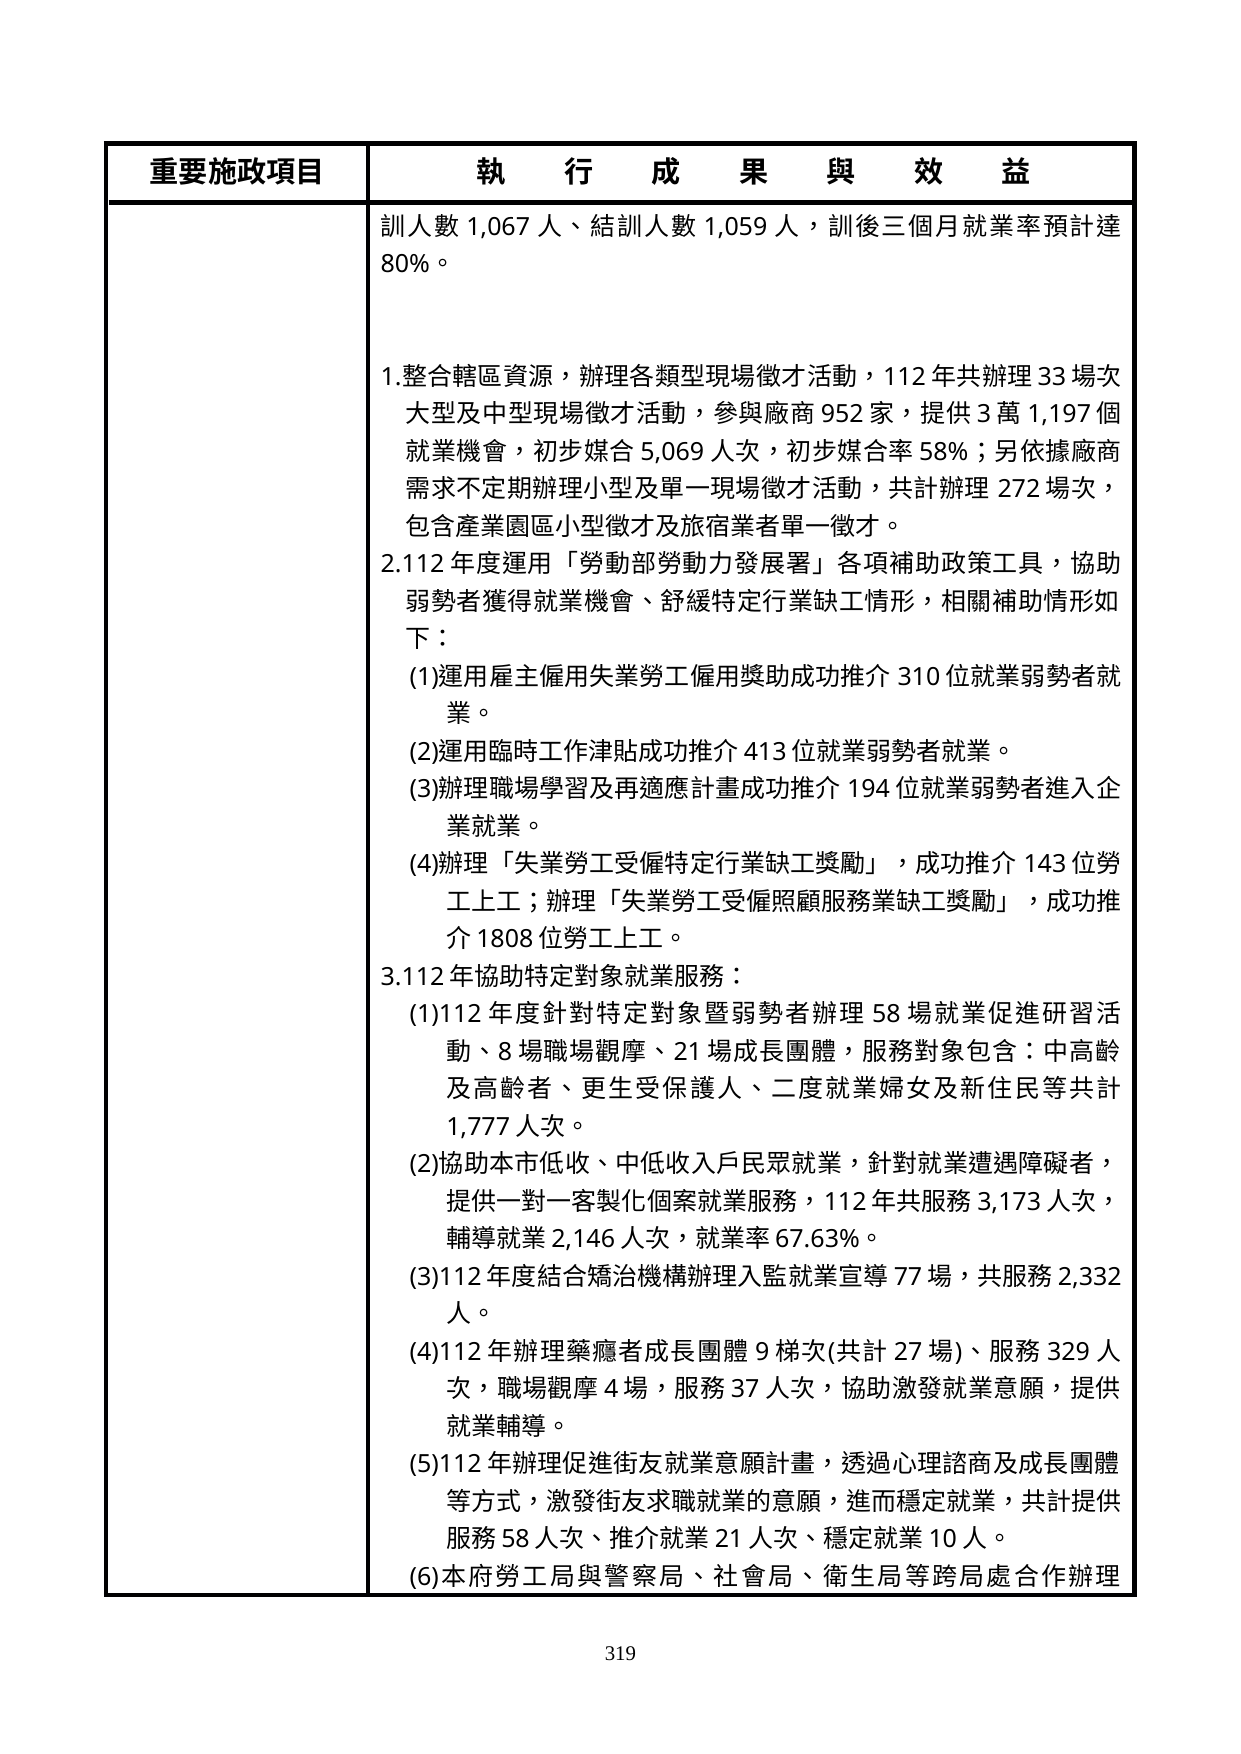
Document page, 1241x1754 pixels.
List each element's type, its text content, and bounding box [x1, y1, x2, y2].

table_cell [108, 201, 366, 1592]
table_header 重要施政項目 [108, 146, 366, 200]
table_header 執 行 成 果 與 效 益 [370, 146, 1132, 200]
table_cell 訓人數1,067人、結訓人數1,059人，訓後三個月就業率預計達80%。 1.整合轄區資源，辦理各類型現場徵才活動，112年共辦理33場次大型及中型現場徵才活動，參與廠商952家，提供3萬1,197個就業機會，初步媒合5,069人次，初步媒合率58%；另依據廠商需求不定期辦理小型及單一現場徵才活動，共計辦理272場次，包含產業園區小型徵才及旅宿業者單一徵才。 2.112年度運用「勞動部勞動力發展署」各項補助政策工具，協助弱勢者獲得就業機會、舒緩特定行業缺工情形，相關補助情形如下： (1)運用雇主僱用失業勞工僱用獎助成功推介310位就業弱勢者就業。 (2)運用臨時工作津貼成功推介413位就業弱勢者就業。 (3)辦理職場學習及再適應計畫成功推介194位就業弱勢者進入企業就業。 (4)辦理「失業勞工受僱特定行業缺工獎勵」，成功推介143位勞工上工；辦理「失業勞工受僱照顧服務業缺工獎勵」，成功推介1808位勞工上工。 3.112年協助特定對象就業服務： (1)112年度針對特定對象暨弱勢者辦理58場就業促進研習活動、8場職場觀摩、21場成長團體，服務對象包含：中高齡及高齡者、更生受保護人、二度就業婦女及新住民等共計1,777人次。 (2)協助本市低收、中低收入戶民眾就業，針對就業遭遇障礙者，提供一對一客製化個案就業服務，112年共服務3,173人次，輔導就業2,146人次，就業率67.63%。 (3)112年度結合矯治機構辦理入監就業宣導77場，共服務2,332人。 (4)112年辦理藥癮者成長團體9梯次(共計27場)、服務329人次，職場觀摩4場，服務37人次，協助激發就業意願，提供就業輔導。 (5)112年辦理促進街友就業意願計畫，透過心理諮商及成長團體等方式，激發街友求職就業的意願，進而穩定就業，共計提供服務58人次、推介就業21人次、穩定就業10人。 (6)本府勞工局與警察局、社會局、衛生局等跨局處合作辦理 [370, 205, 1132, 1592]
